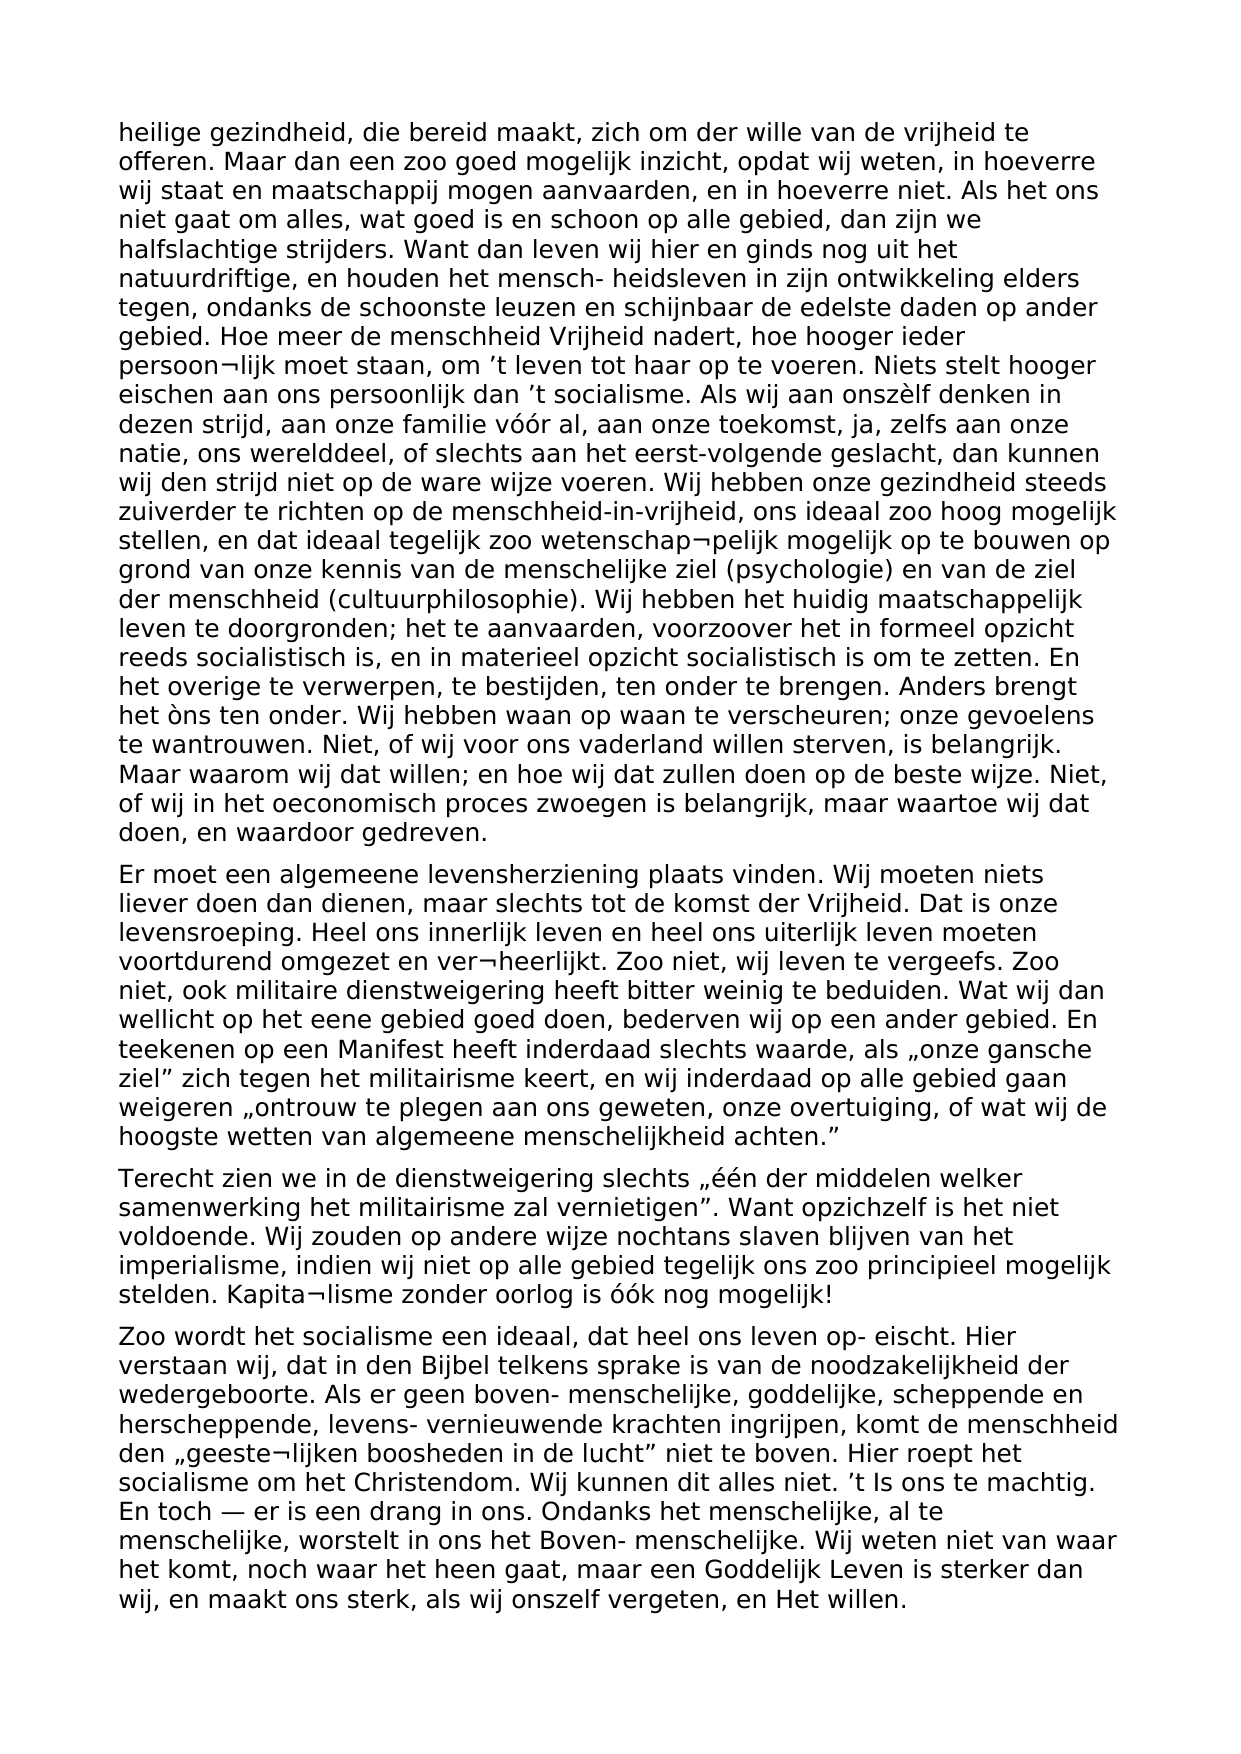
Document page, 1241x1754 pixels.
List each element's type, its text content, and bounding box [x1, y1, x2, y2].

text heilige gezindheid, die bereid maakt, zich om der wille van de vrijheid te offeren. Maar dan een zoo goed mogelijk inzicht, opdat wij weten, in hoeverre wij staat en maatschappij mogen aanvaarden, en in hoeverre niet. Als het ons niet gaat om alles, wat goed is en schoon op alle gebied, dan zijn we halfslachtige strijders. Want dan leven wij hier en ginds nog uit het natuurdriftige, en houden het mensch- heidsleven in zijn ontwikkeling elders tegen, ondanks de schoonste leuzen en schijnbaar de edelste daden op ander gebied. Hoe meer de menschheid Vrijheid nadert, hoe hooger ieder persoon¬lijk moet staan, om ’t leven tot haar op te voeren. Niets stelt hooger eischen aan ons persoonlijk dan ’t socialisme. Als wij aan onszèlf denken in dezen strijd, aan onze familie vóór al, aan onze toekomst, ja, zelfs aan onze natie, ons werelddeel, of slechts aan het eerst-volgende geslacht, dan kunnen wij den strijd niet op de ware wijze voeren. Wij hebben onze gezindheid steeds zuiverder te richten op de menschheid-in-vrijheid, ons ideaal zoo hoog mogelijk stellen, en dat ideaal tegelijk zoo wetenschap¬pelijk mogelijk op te bouwen op grond van onze kennis van de menschelijke ziel (psychologie) en van de ziel der menschheid (cultuurphilosophie). Wij hebben het huidig maatschappelijk leven te doorgronden; het te aanvaarden, voorzoover het in formeel opzicht reeds socialistisch is, en in materieel opzicht socialistisch is om te zetten. En het overige te verwerpen, te bestijden, ten onder te brengen. Anders brengt het òns ten onder. Wij hebben waan op waan te verscheuren; onze gevoelens te wantrouwen. Niet, of wij voor ons vaderland willen sterven, is belangrijk. Maar waarom wij dat willen; en hoe wij dat zullen doen op de beste wijze. Niet, of wij in het oeconomisch proces zwoegen is belangrijk, maar waartoe wij dat doen, en waardoor gedreven. [118, 118, 1122, 847]
text Zoo wordt het socialisme een ideaal, dat heel ons leven op- eischt. Hier verstaan wij, dat in den Bijbel telkens sprake is van de noodzakelijkheid der wedergeboorte. Als er geen boven- menschelijke, goddelijke, scheppende en herscheppende, levens- vernieuwende krachten ingrijpen, komt de menschheid den „geeste¬lijken boosheden in de lucht” niet te boven. Hier roept het socialisme om het Christendom. Wij kunnen dit alles niet. ’t Is ons te machtig. En toch — er is een drang in ons. Ondanks het menschelijke, al te menschelijke, worstelt in ons het Boven- menschelijke. Wij weten niet van waar het komt, noch waar het heen gaat, maar een Goddelijk Leven is sterker dan wij, en maakt ons sterk, als wij onszelf vergeten, en Het willen. [118, 1322, 1122, 1614]
text Terecht zien we in de dienstweigering slechts „één der middelen welker samenwerking het militairisme zal vernietigen”. Want opzichzelf is het niet voldoende. Wij zouden op andere wijze nochtans slaven blijven van het imperialisme, indien wij niet op alle gebied tegelijk ons zoo principieel mogelijk stelden. Kapita¬lisme zonder oorlog is óók nog mogelijk! [118, 1164, 1122, 1310]
text Er moet een algemeene levensherziening plaats vinden. Wij moeten niets liever doen dan dienen, maar slechts tot de komst der Vrijheid. Dat is onze levensroeping. Heel ons innerlijk leven en heel ons uiterlijk leven moeten voortdurend omgezet en ver¬heerlijkt. Zoo niet, wij leven te vergeefs. Zoo niet, ook militaire dienstweigering heeft bitter weinig te beduiden. Wat wij dan wellicht op het eene gebied goed doen, bederven wij op een ander gebied. En teekenen op een Manifest heeft inderdaad slechts waarde, als „onze gansche ziel” zich tegen het militairisme keert, en wij inderdaad op alle gebied gaan weigeren „ontrouw te plegen aan ons geweten, onze overtuiging, of wat wij de hoogste wetten van algemeene menschelijkheid achten.” [118, 860, 1122, 1151]
